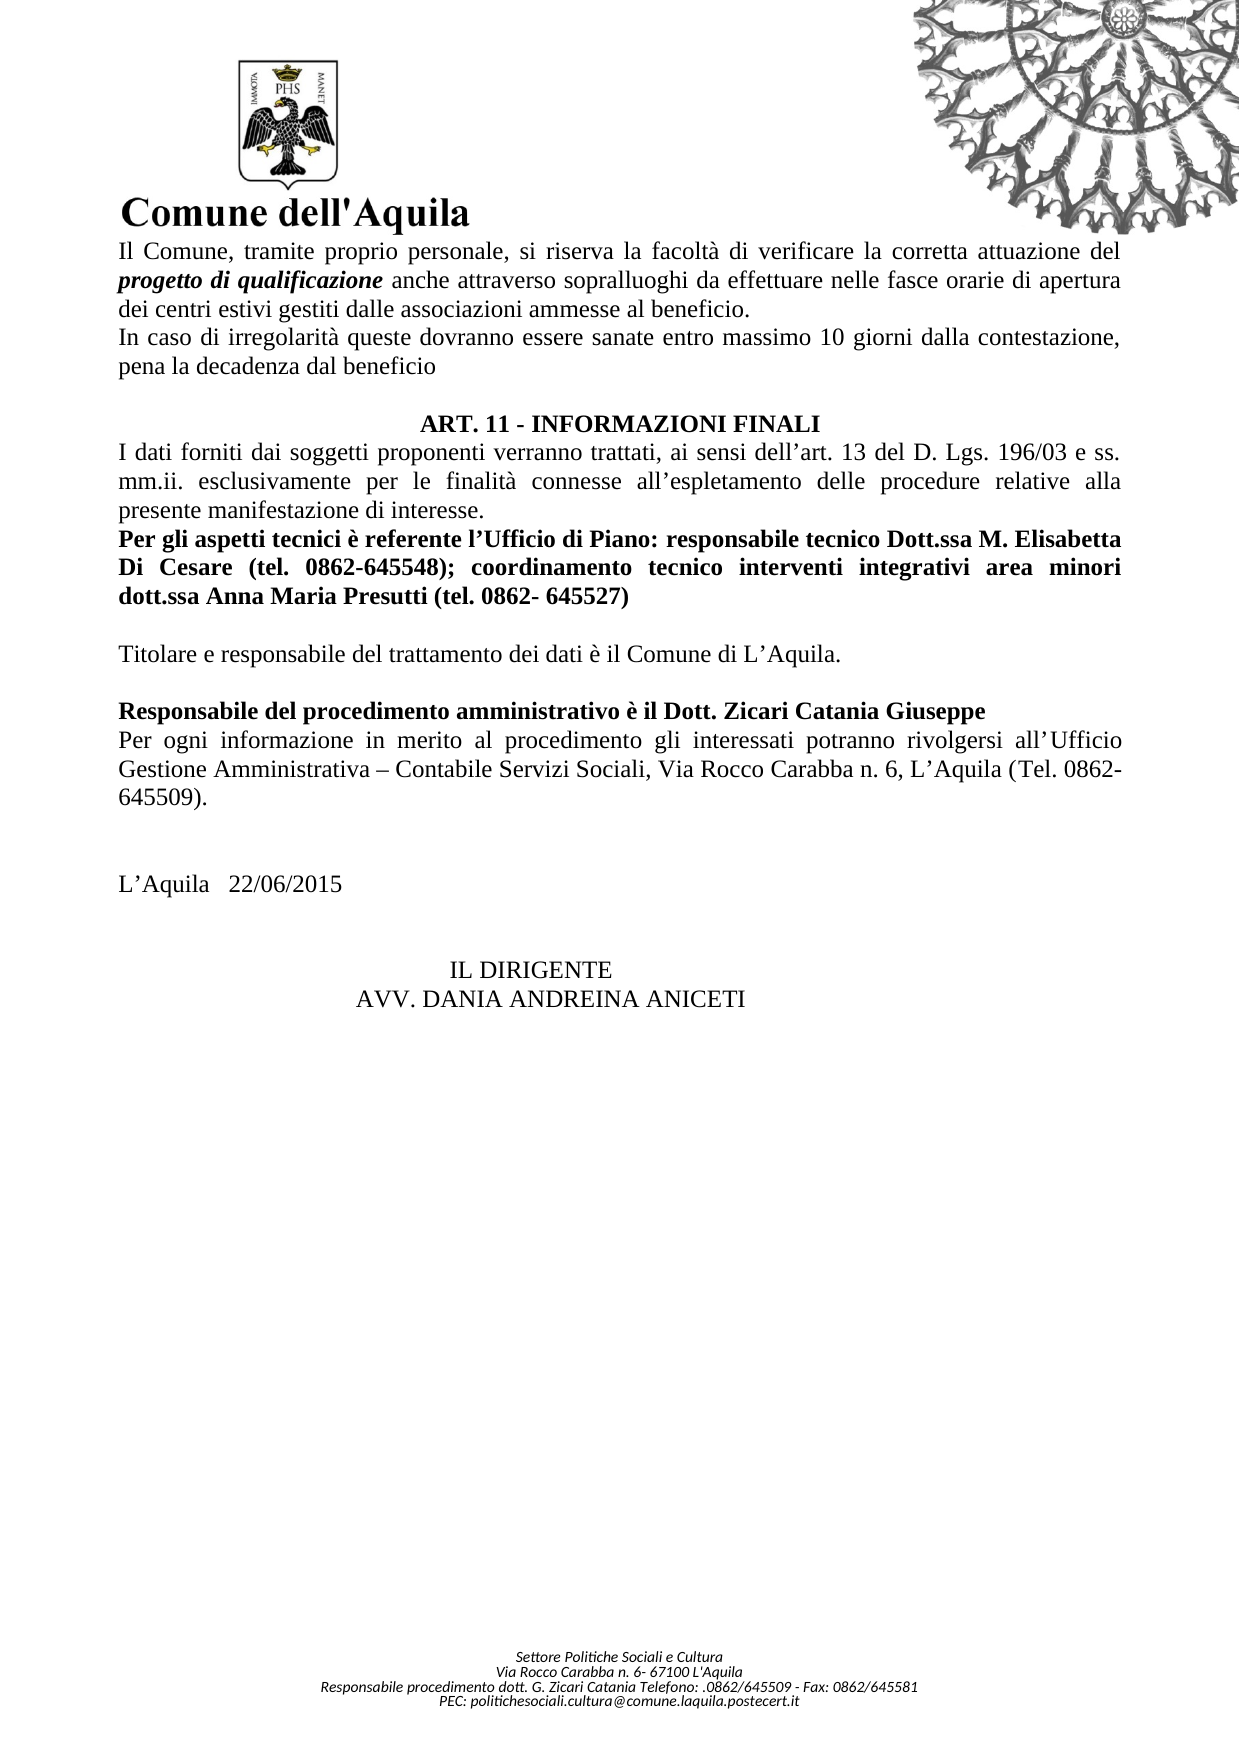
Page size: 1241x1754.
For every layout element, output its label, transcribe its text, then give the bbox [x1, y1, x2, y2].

text I dati forniti dai soggetti proponenti verranno trattati, ai sensi dell’art. 13 del D. Lgs. 196/03 e ss. mm.ii. esclusivamente per le finalità connesse all’espletamento delle procedure relative alla presente manifestazione di interesse. [118, 437, 1122, 524]
text Titolare e responsabile del trattamento dei dati è il Comune di L’Aquila. [118, 639, 1122, 667]
text AVV. DANIA ANDREINA ANICETI [118, 984, 1122, 1012]
text L’Aquila 22/06/2015 [118, 869, 1122, 897]
text ART. 11 - INFORMAZIONI FINALI [118, 409, 1122, 437]
text Per ogni informazione in merito al procedimento gli interessati potranno rivolgersi all’Ufficio Gestione Amministrativa – Contabile Servizi Sociali, Via Rocco Carabba n. 6, L’Aquila (Tel. 0862-645509). [118, 725, 1122, 811]
text In caso di irregolarità queste dovranno essere sanate entro massimo 10 giorni dalla contestazione, pena la decadenza dal beneficio [118, 322, 1122, 380]
text IL DIRIGENTE [118, 955, 1122, 984]
text Il Comune, tramite proprio personale, si riserva la facoltà di verificare la corretta attuazione del progetto di qualificazione anche attraverso sopralluoghi da effettuare nelle fasce orarie di apertura dei centri estivi gestiti dalle associazioni ammesse al beneficio. [118, 236, 1122, 322]
text Responsabile del procedimento amministrativo è il Dott. Zicari Catania Giuseppe [118, 696, 1122, 725]
text Per gli aspetti tecnici è referente l’Ufficio di Piano: responsabile tecnico Dott.ssa M. Elisabetta Di Cesare (tel. 0862-645548); coordinamento tecnico interventi integrativi area minori dott.ssa Anna Maria Presutti (tel. 0862- 645527) [118, 524, 1122, 610]
